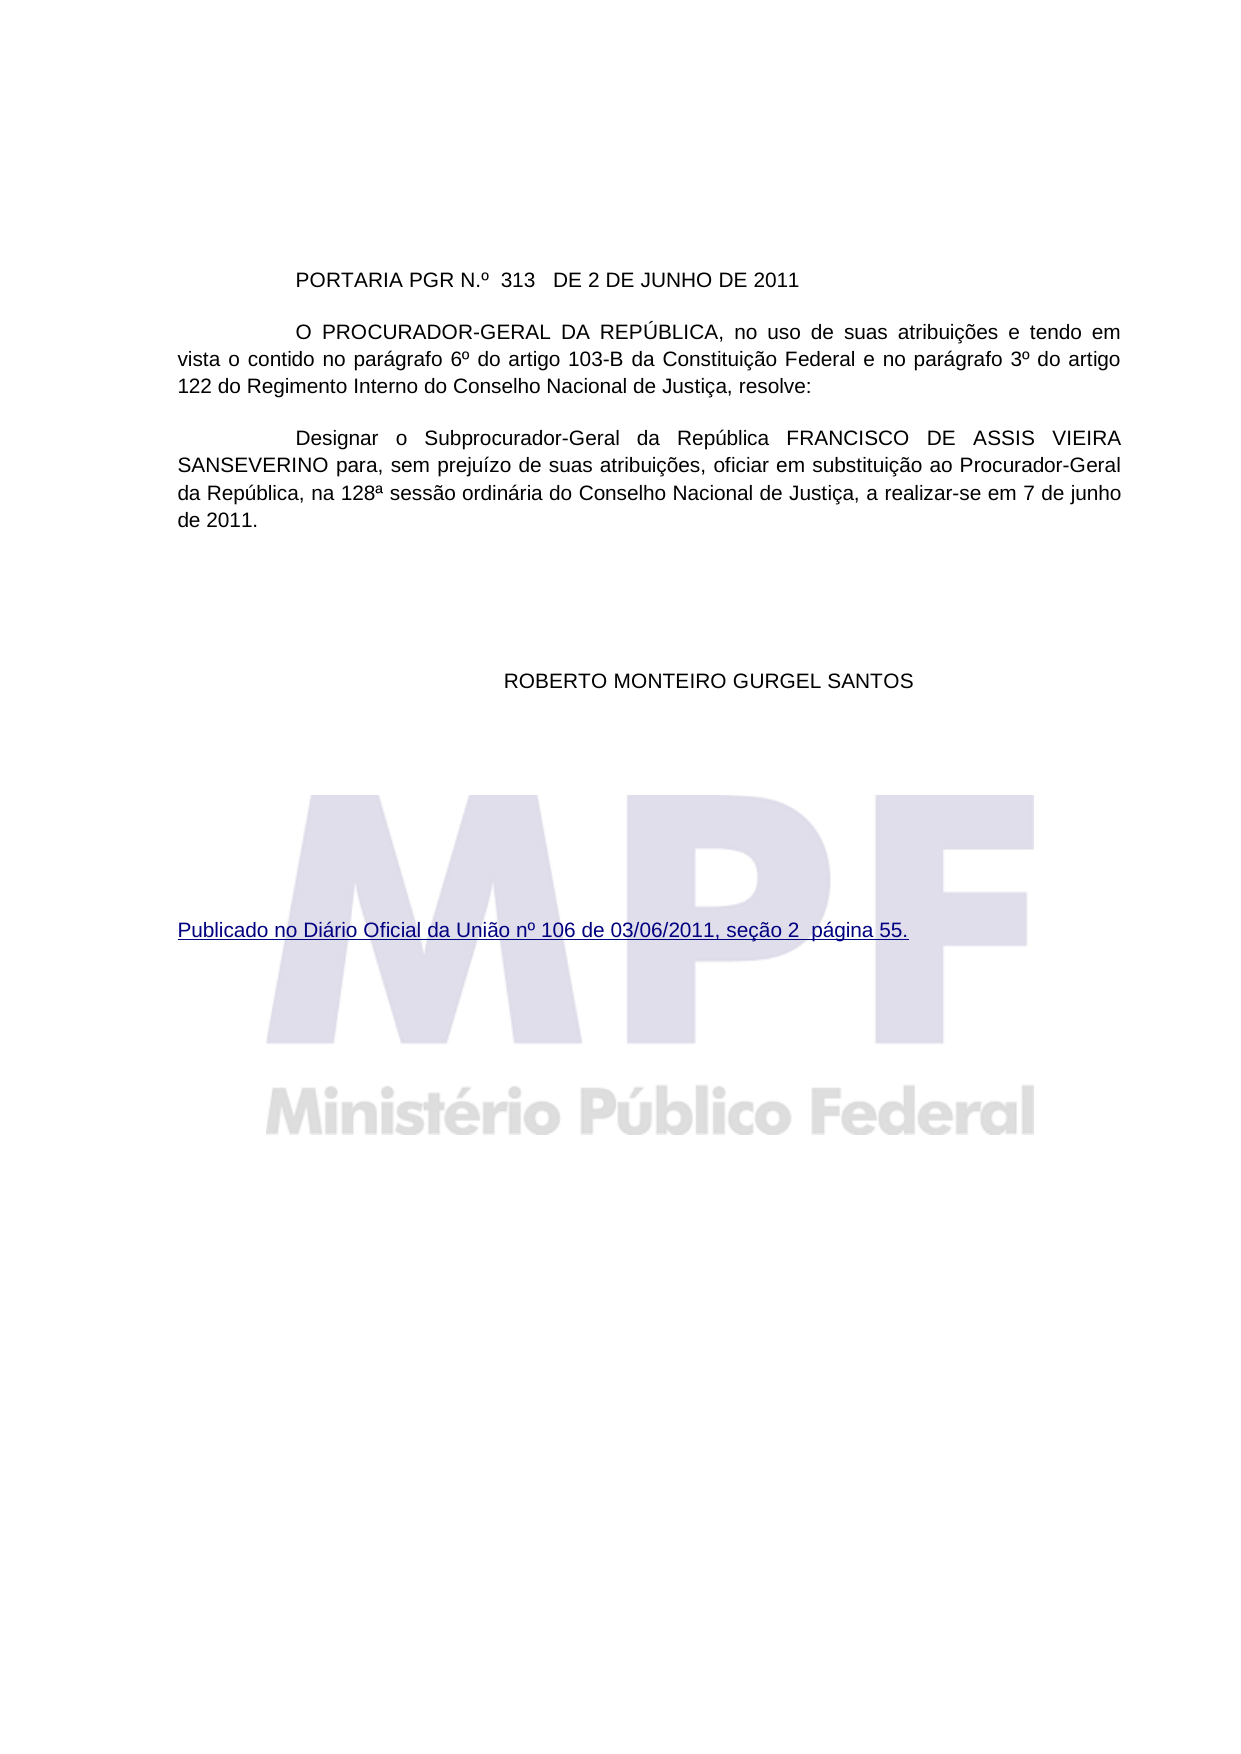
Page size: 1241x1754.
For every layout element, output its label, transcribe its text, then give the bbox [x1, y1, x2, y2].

picture [266, 795, 1034, 918]
picture [266, 943, 1034, 1136]
text PORTARIA PGR N.º 313 DE 2 DE JUNHO DE 2011 [177, 266, 1122, 293]
text ROBERTO MONTEIRO GURGEL SANTOS [177, 668, 1122, 693]
text Designar o Subprocurador-Geral da República FRANCISCO DE ASSIS VIEIRA SANSEVERINO para, sem prejuízo de suas atribuições, oficiar em substituição ao Procurador-Geral da República, na 128ª sessão ordinária do Conselho Nacional de Justiça, a realizar-se em 7 de junho de 2011. [177, 424, 1122, 532]
text Publicado no Diário Oficial da União nº 106 de 03/06/2011, seção 2 página 55. [177, 918, 1220, 943]
text O PROCURADOR-GERAL DA REPÚBLICA, no uso de suas atribuições e tendo em vista o contido no parágrafo 6º do artigo 103-B da Constituição Federal e no parágrafo 3º do artigo 122 do Regimento Interno do Conselho Nacional de Justiça, resolve: [177, 318, 1122, 399]
